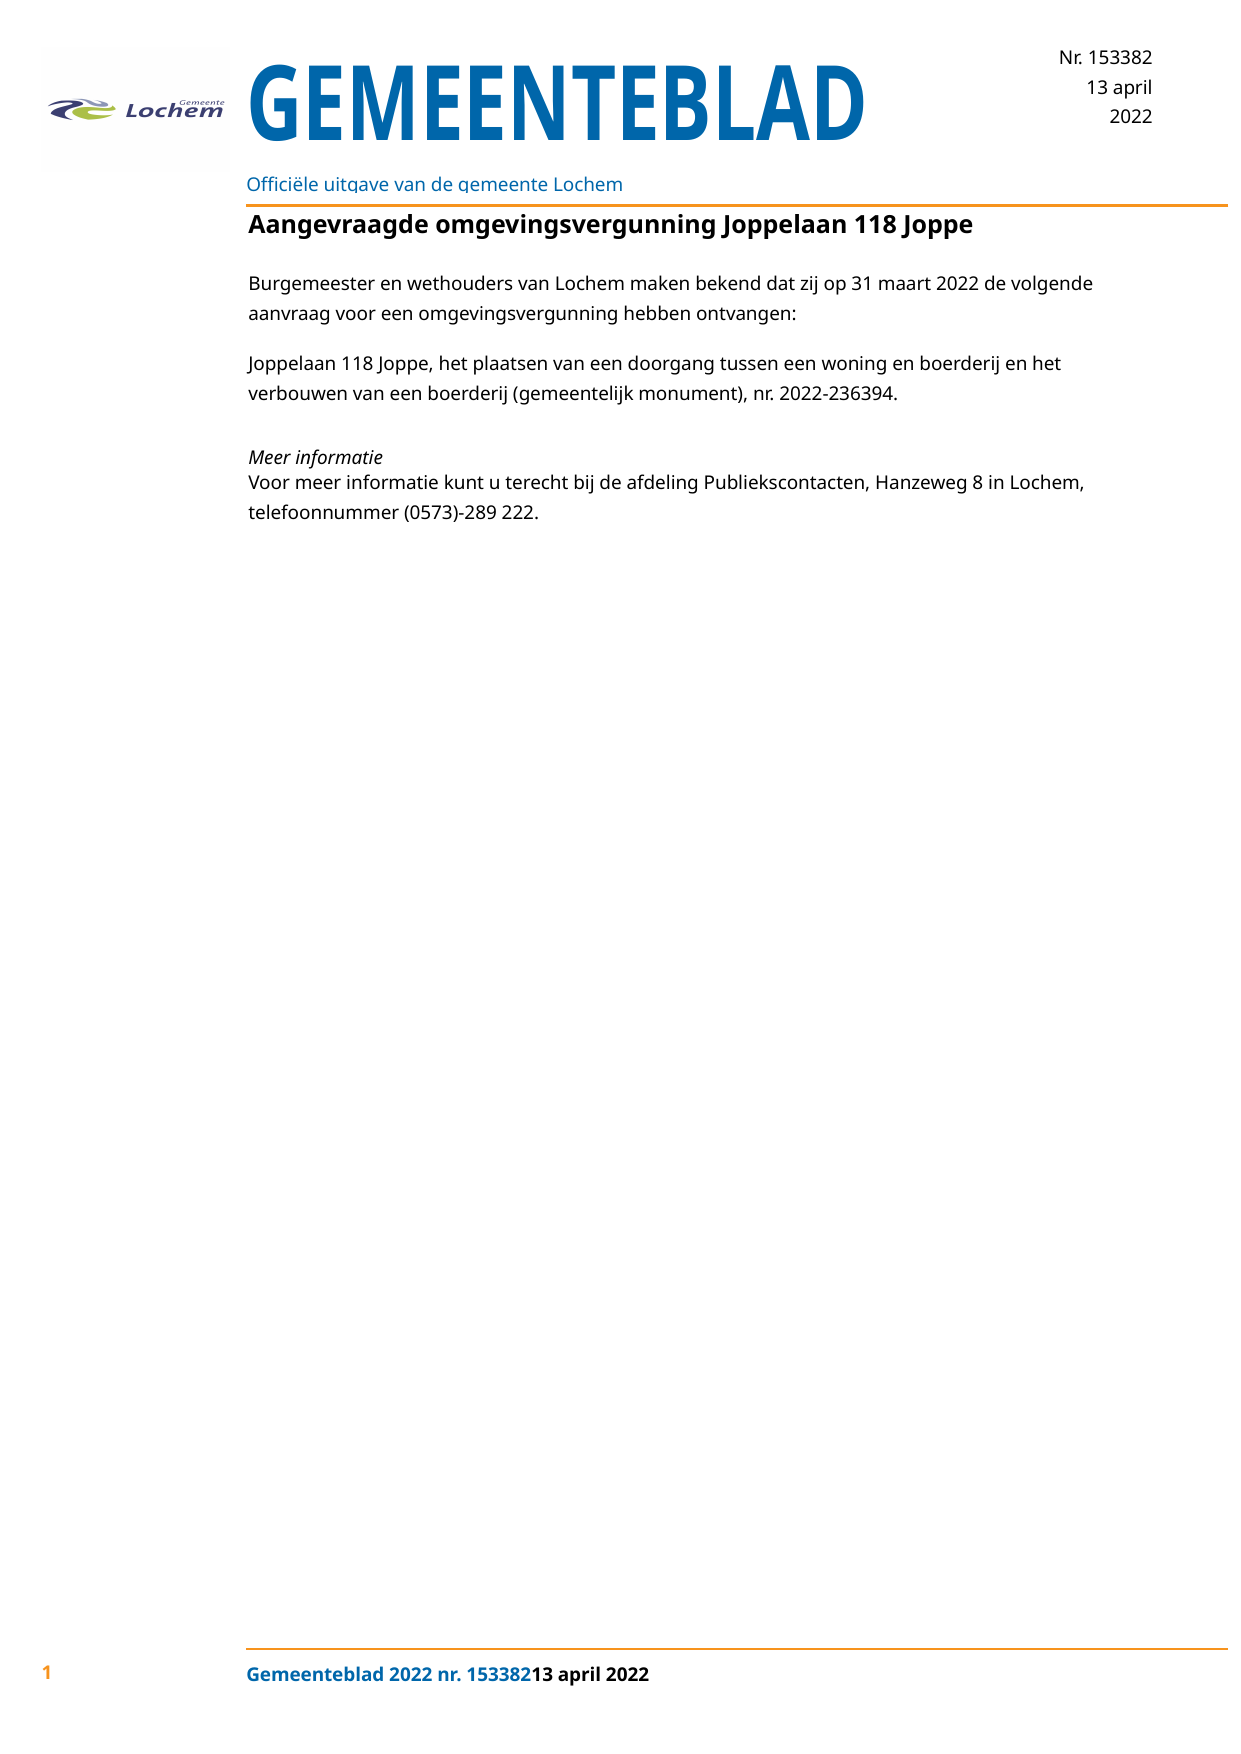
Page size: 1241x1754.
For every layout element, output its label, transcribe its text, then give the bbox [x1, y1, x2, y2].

text Voor meer informatie kunt u terecht bij de afdeling Publiekscontacten, Hanzeweg 8 in Lochem, telefoonnummer (0573)-289 222. [248, 469, 1152, 525]
text Joppelaan 118 Joppe, het plaatsen van een doorgang tussen een woning en boerderij en het verbouwen van een boerderij (gemeentelijk monument), nr. 2022-236394. [248, 350, 1152, 406]
text Burgemeester en wethouders van Lochem maken bekend dat zij op 31 maart 2022 de volgende aanvraag voor een omgevingsvergunning hebben ontvangen: [248, 270, 1152, 326]
text Meer informatie [248, 444, 1152, 469]
picture [41, 47, 231, 172]
text Aangevraagde omgevingsvergunning Joppelaan 118 Joppe [248, 207, 1152, 241]
